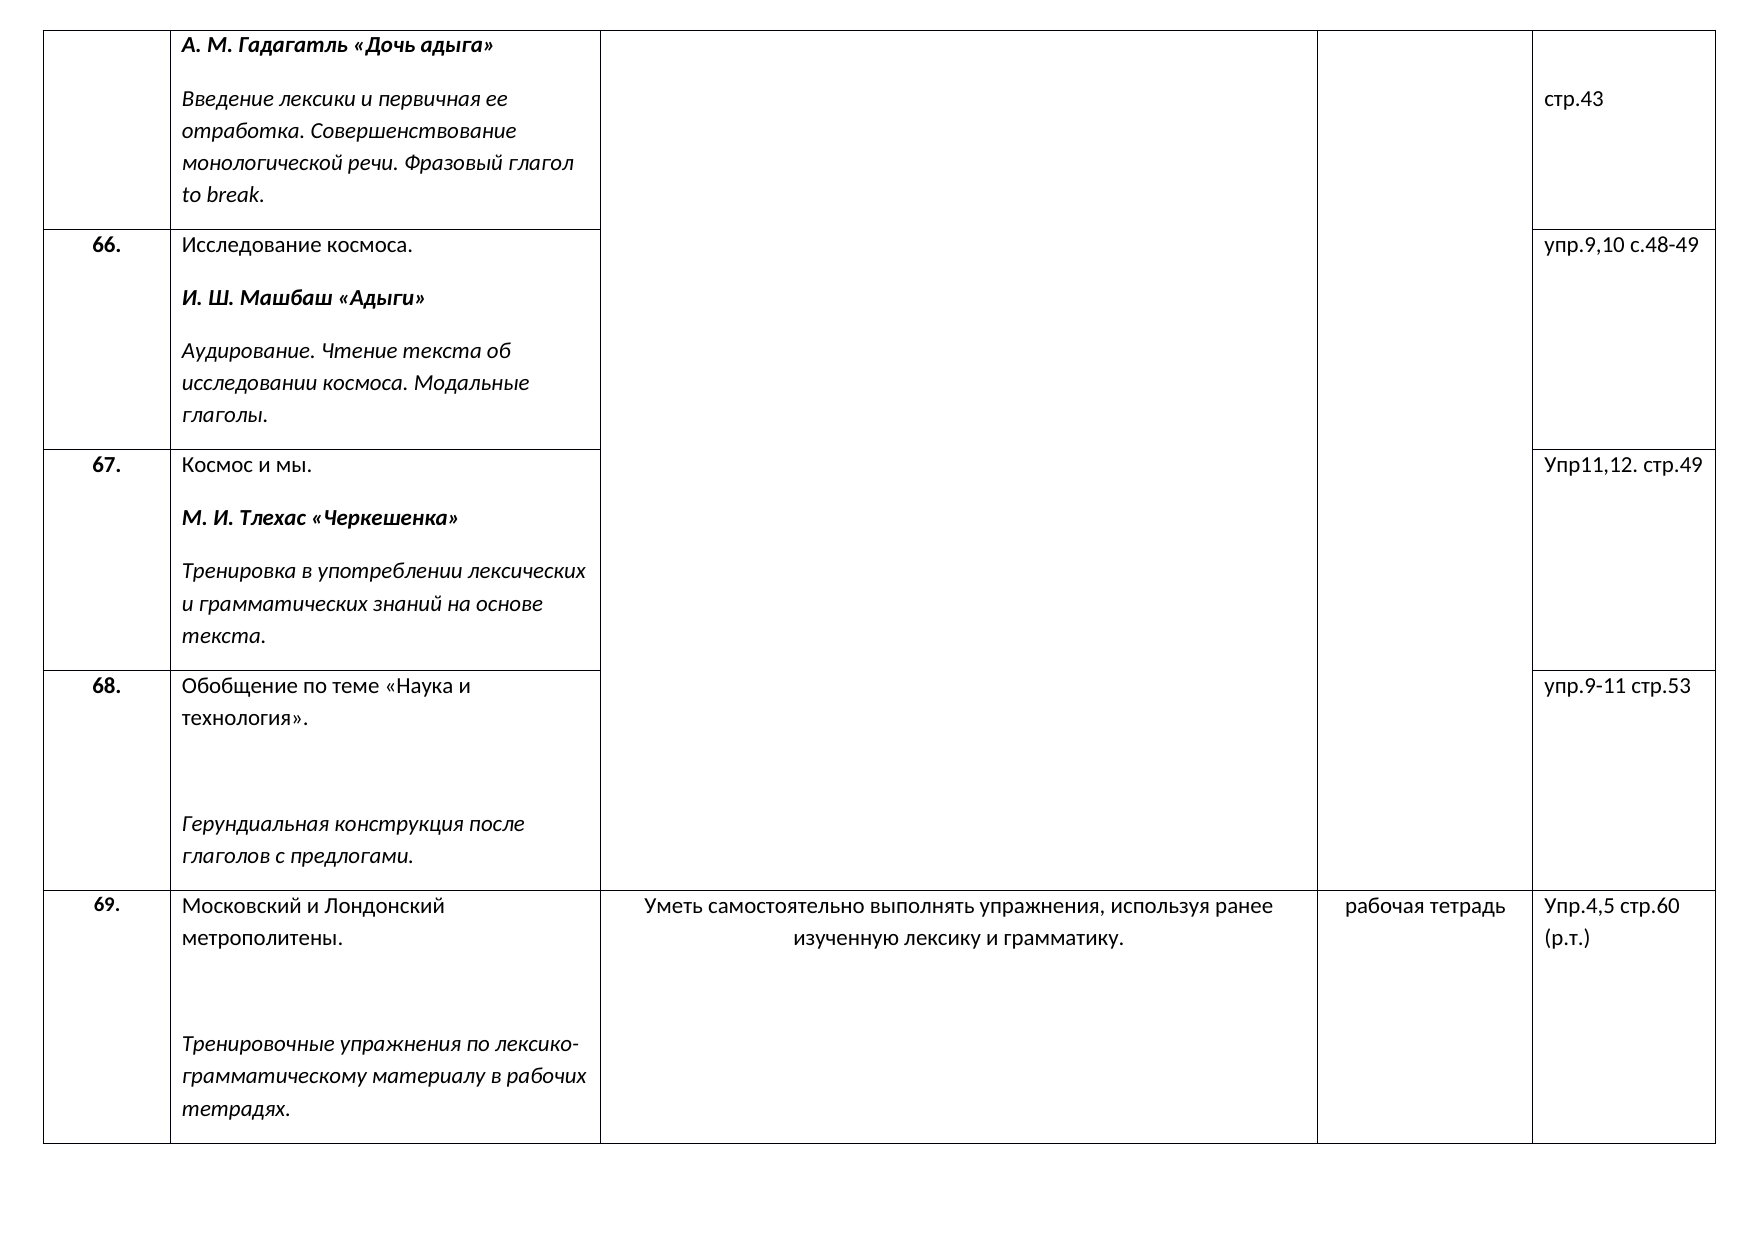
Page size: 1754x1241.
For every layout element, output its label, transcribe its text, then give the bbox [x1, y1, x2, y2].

table_cell Упр11,12. стр.49 [1533, 450, 1715, 670]
table_cell Обобщение по теме «Наука и технология». Герундиальная конструкция после глаголов с предлогами. [171, 671, 600, 890]
table_cell упр.9,10 с.48-49 [1533, 230, 1715, 449]
table_cell стр.43 [1533, 31, 1715, 229]
table_cell 69. [44, 891, 170, 1142]
table_cell Исследование космоса. И. Ш. Машбаш «Адыги» Аудирование. Чтение текста об исследовании космоса. Модальные глаголы. [171, 230, 600, 449]
table_cell А. М. Гадагатль «Дочь адыга» Введение лексики и первичная ее отработка. Совершенствование монологической речи. Фразовый глагол to break. [171, 31, 600, 229]
table_cell рабочая тетрадь [1318, 891, 1532, 1142]
table_cell [1318, 31, 1532, 890]
table_cell Уметь самостоятельно выполнять упражнения, используя ранее изученную лексику и грамматику. [601, 891, 1317, 1142]
table_cell Космос и мы. М. И. Тлехас «Черкешенка» Тренировка в употреблении лексических и грамматических знаний на основе текста. [171, 450, 600, 670]
table_cell 66. [44, 230, 170, 449]
table_cell упр.9-11 стр.53 [1533, 671, 1715, 890]
table_cell 68. [44, 671, 170, 890]
table_cell Упр.4,5 стр.60 (р.т.) [1533, 891, 1715, 1142]
table_cell [601, 31, 1317, 890]
table_cell [44, 31, 170, 229]
table_cell Московский и Лондонский метрополитены. Тренировочные упражнения по лексико-грамматическому материалу в рабочих тетрадях. [171, 891, 600, 1142]
table_cell 67. [44, 450, 170, 670]
